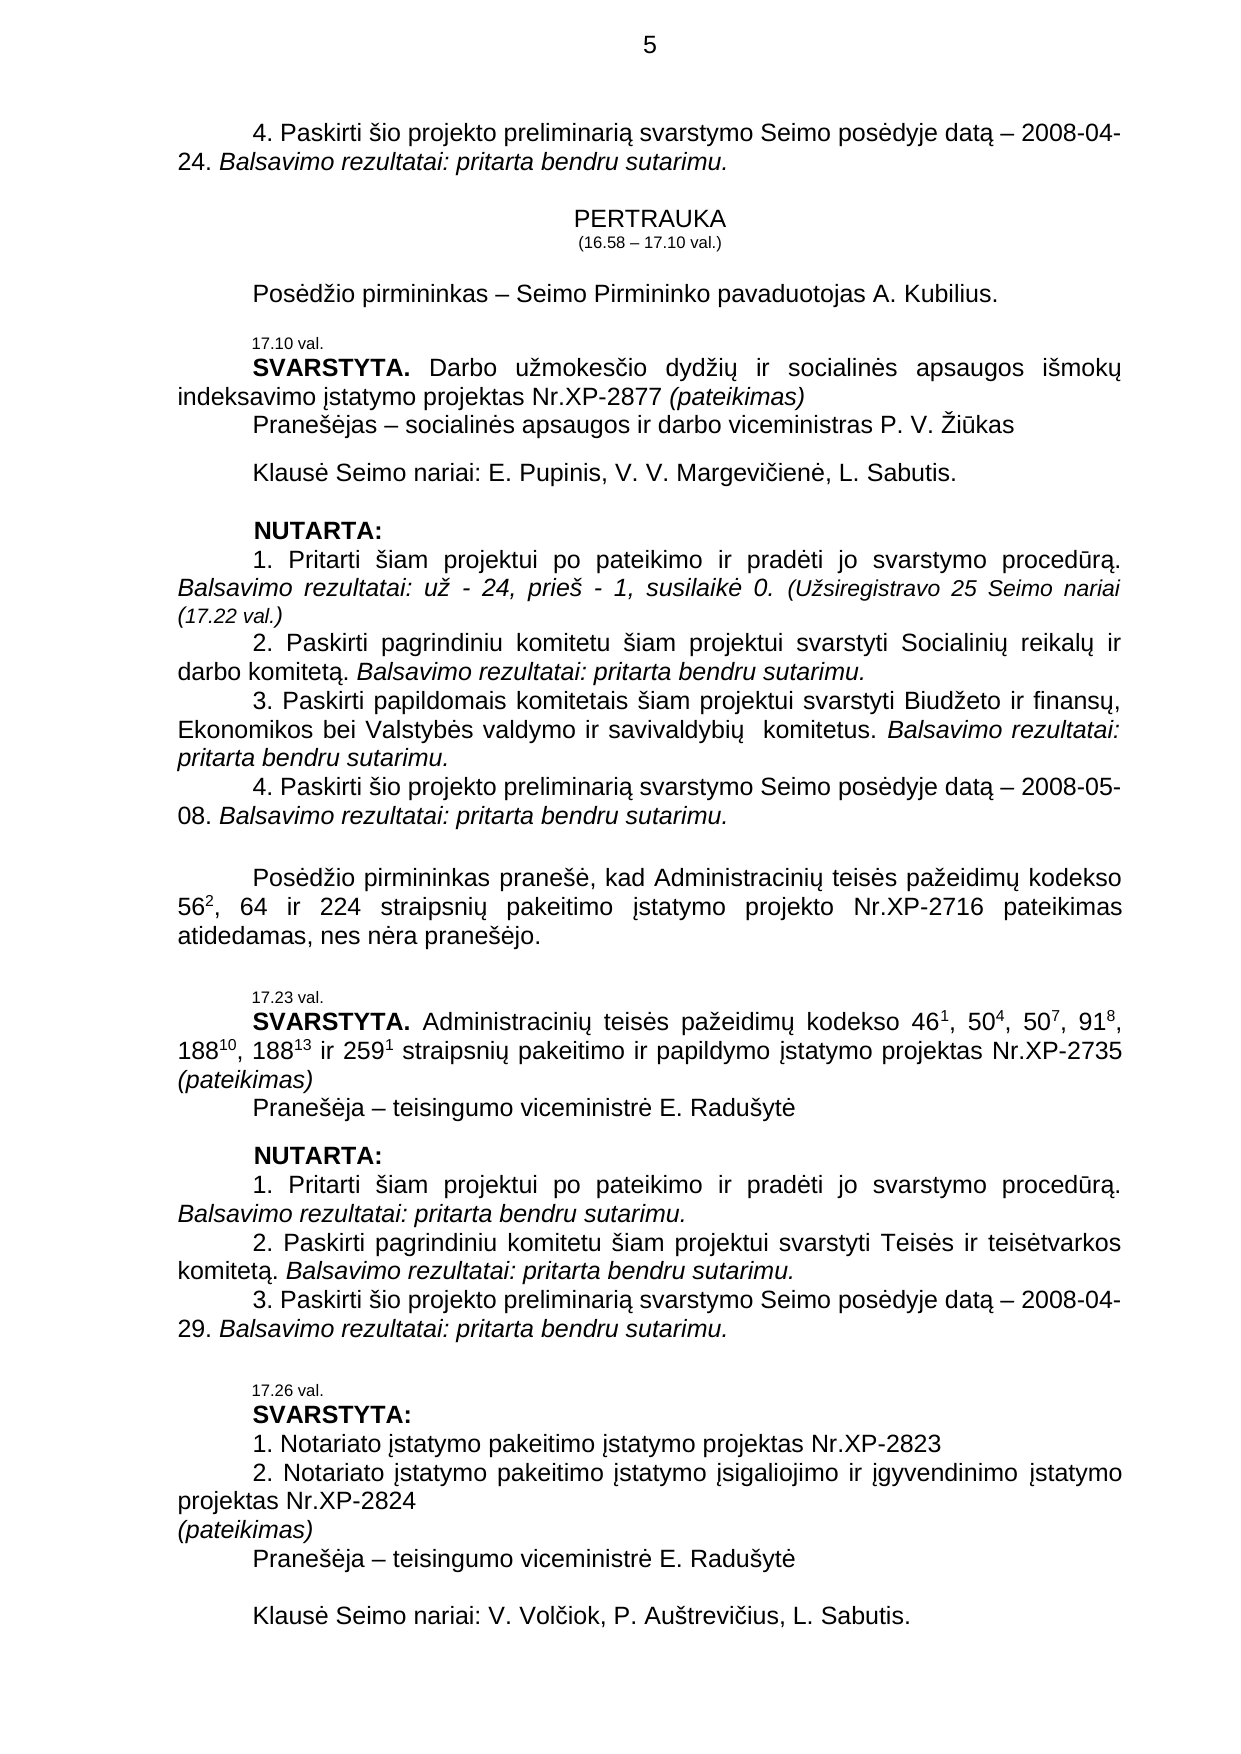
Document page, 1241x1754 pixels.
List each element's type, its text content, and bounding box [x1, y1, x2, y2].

text 2. Notariato įstatymo pakeitimo įstatymo įsigaliojimo ir įgyvendinimo įstatymo projektas Nr.XP-2824 [177, 1458, 1122, 1515]
text 2. Paskirti pagrindiniu komitetu šiam projektui svarstyti Teisės ir teisėtvarkos komitetą. Balsavimo rezultatai: pritarta bendru sutarimu. [177, 1227, 1122, 1285]
text Klausė Seimo nariai: V. Volčiok, P. Auštrevičius, L. Sabutis. [177, 1601, 1122, 1630]
text NUTARTA: [177, 516, 1122, 544]
text Pranešėjas – socialinės apsaugos ir darbo viceministras P. V. Žiūkas [177, 410, 1122, 439]
text SVARSTYTA. Administracinių teisės pažeidimų kodekso 461, 504, 507, 918, 18810, 18813 ir 2591 straipsnių pakeitimo ir papildymo įstatymo projektas Nr.XP-2735 (pateikimas) [177, 1007, 1122, 1093]
text 1. Pritarti šiam projektui po pateikimo ir pradėti jo svarstymo procedūrą. Balsavimo rezultatai: pritarta bendru sutarimu. [177, 1170, 1122, 1227]
text 3. Paskirti papildomais komitetais šiam projektui svarstyti Biudžeto ir finansų, Ekonomikos bei Valstybės valdymo ir savivaldybių komitetus. Balsavimo rezultatai: pritarta bendru sutarimu. [177, 686, 1122, 772]
text 3. Paskirti šio projekto preliminarią svarstymo Seimo posėdyje datą – 2008-04-29. Balsavimo rezultatai: pritarta bendru sutarimu. [177, 1285, 1122, 1342]
text Posėdžio pirmininkas pranešė, kad Administracinių teisės pažeidimų kodekso 562, 64 ir 224 straipsnių pakeitimo įstatymo projekto Nr.XP-2716 pateikimas atidedamas, nes nėra pranešėjo. [177, 863, 1122, 949]
text SVARSTYTA: [177, 1400, 1122, 1429]
text 17.23 val. [177, 988, 1122, 1007]
text SVARSTYTA. Darbo užmokesčio dydžių ir socialinės apsaugos išmokų indeksavimo įstatymo projektas Nr.XP-2877 (pateikimas) [177, 353, 1122, 410]
text 17.26 val. [177, 1381, 1122, 1400]
text Pranešėja – teisingumo viceministrė E. Radušytė [177, 1093, 1122, 1122]
text 1. Pritarti šiam projektui po pateikimo ir pradėti jo svarstymo procedūrą. Balsavimo rezultatai: už - 24, prieš - 1, susilaikė 0. (Užsiregistravo 25 Seimo nariai (17.22 val.) [177, 544, 1122, 628]
text 1. Notariato įstatymo pakeitimo įstatymo projektas Nr.XP-2823 [177, 1429, 1122, 1458]
text Posėdžio pirmininkas – Seimo Pirmininko pavaduotojas A. Kubilius. [177, 279, 1122, 307]
text 2. Paskirti pagrindiniu komitetu šiam projektui svarstyti Socialinių reikalų ir darbo komitetą. Balsavimo rezultatai: pritarta bendru sutarimu. [177, 628, 1122, 686]
text NUTARTA: [177, 1141, 1122, 1170]
text (16.58 – 17.10 val.) [177, 233, 1122, 252]
text (pateikimas) [177, 1515, 1122, 1544]
text 4. Paskirti šio projekto preliminarią svarstymo Seimo posėdyje datą – 2008-04-24. Balsavimo rezultatai: pritarta bendru sutarimu. [177, 118, 1122, 176]
text Klausė Seimo nariai: E. Pupinis, V. V. Margevičienė, L. Sabutis. [177, 458, 1122, 487]
text PERTRAUKA [177, 204, 1122, 233]
text Pranešėja – teisingumo viceministrė E. Radušytė [177, 1544, 1122, 1573]
text 17.10 val. [177, 334, 1122, 353]
text 4. Paskirti šio projekto preliminarią svarstymo Seimo posėdyje datą – 2008-05-08. Balsavimo rezultatai: pritarta bendru sutarimu. [177, 772, 1122, 830]
